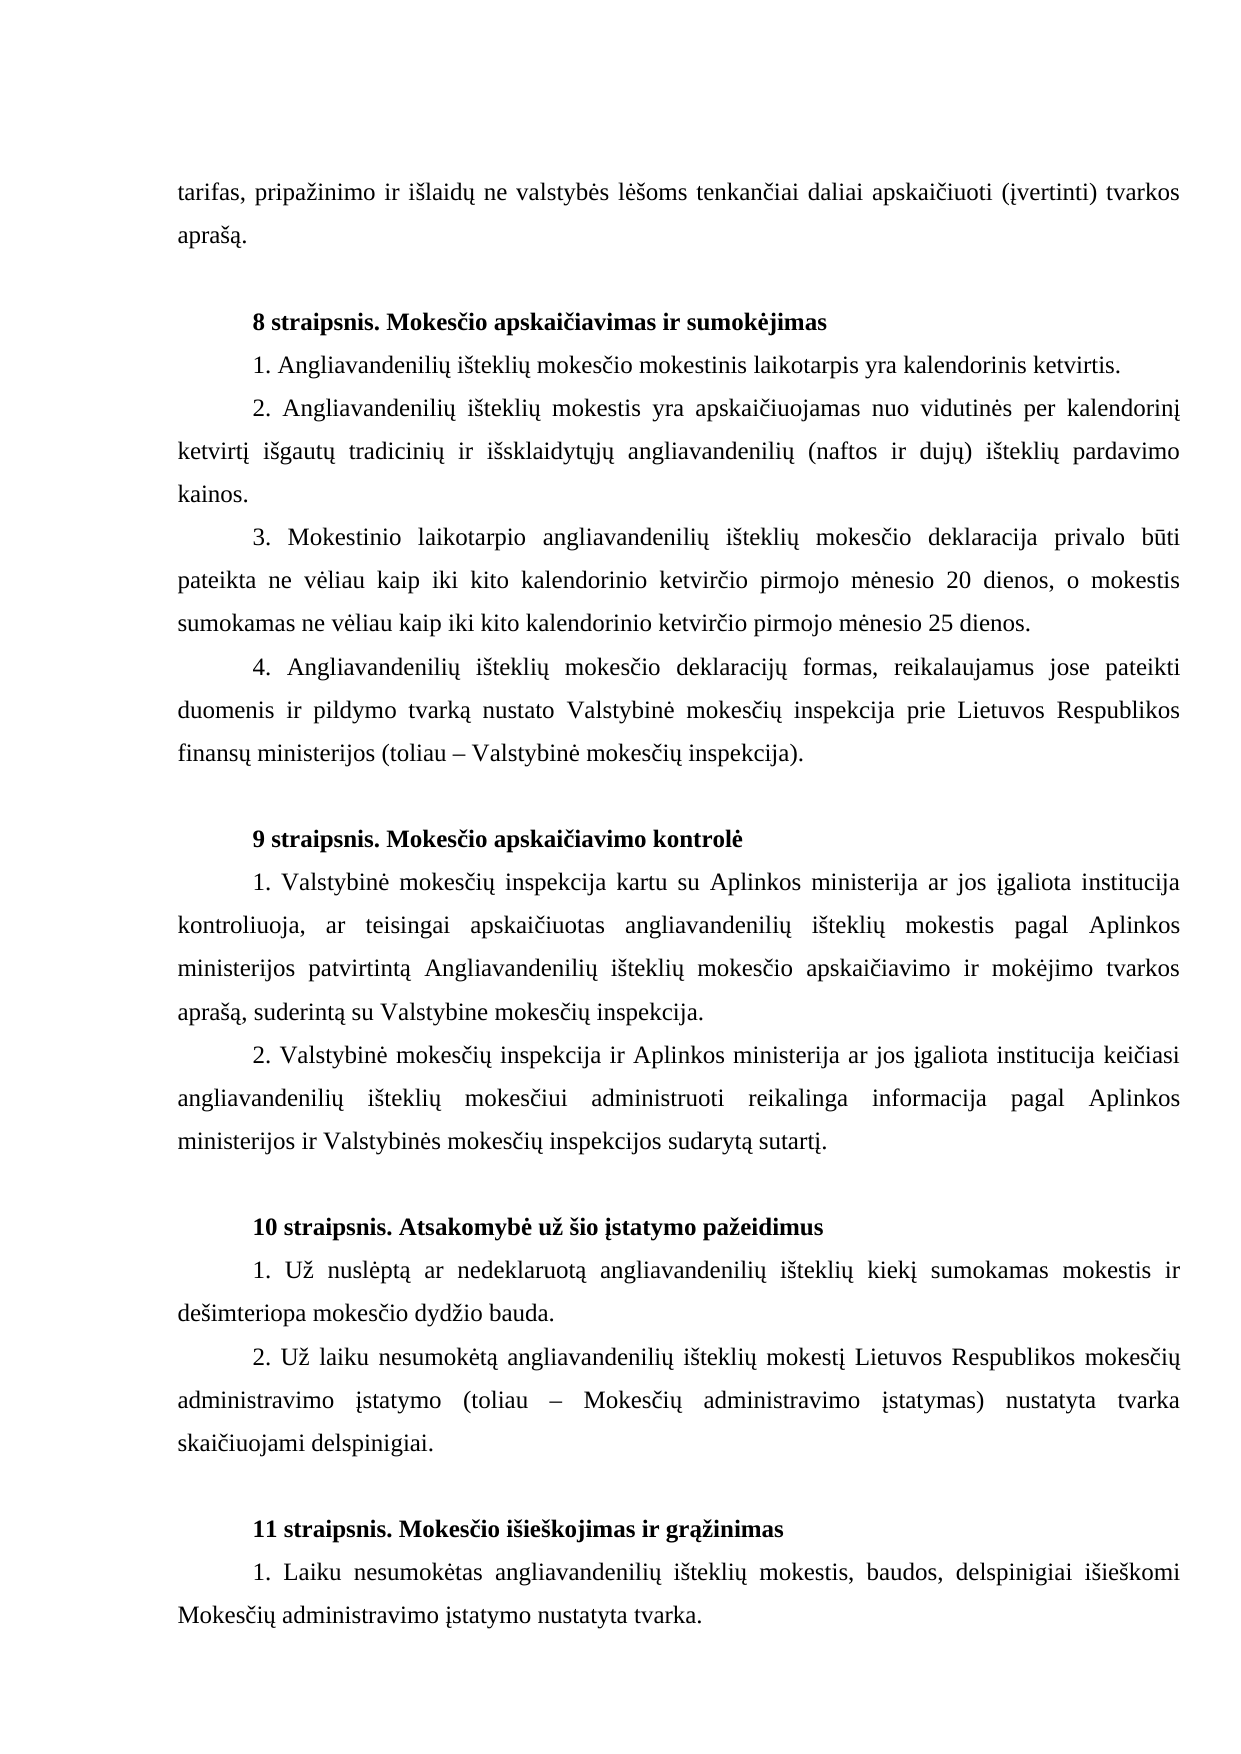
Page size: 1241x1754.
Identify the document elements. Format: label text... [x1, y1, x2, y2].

text 1. Laiku nesumokėtas angliavandenilių išteklių mokestis, baudos, delspinigiai išieškomi Mokesčių administravimo įstatymo nustatyta tvarka. [177, 1557, 1181, 1629]
text 10 straipsnis. Atsakomybė už šio įstatymo pažeidimus [177, 1212, 1181, 1241]
text tarifas, pripažinimo ir išlaidų ne valstybės lėšoms tenkančiai daliai apskaičiuoti (įvertinti) tvarkos aprašą. [177, 177, 1181, 249]
text 1. Angliavandenilių išteklių mokesčio mokestinis laikotarpis yra kalendorinis ketvirtis. [177, 350, 1181, 378]
text 11 straipsnis. Mokesčio išieškojimas ir grąžinimas [177, 1514, 1181, 1543]
text 3. Mokestinio laikotarpio angliavandenilių išteklių mokesčio deklaracija privalo būti pateikta ne vėliau kaip iki kito kalendorinio ketvirčio pirmojo mėnesio 20 dienos, o mokestis sumokamas ne vėliau kaip iki kito kalendorinio ketvirčio pirmojo mėnesio 25 dienos. [177, 522, 1181, 637]
text 2. Angliavandenilių išteklių mokestis yra apskaičiuojamas nuo vidutinės per kalendorinį ketvirtį išgautų tradicinių ir išsklaidytųjų angliavandenilių (naftos ir dujų) išteklių pardavimo kainos. [177, 393, 1181, 508]
text 2. Valstybinė mokesčių inspekcija ir Aplinkos ministerija ar jos įgaliota institucija keičiasi angliavandenilių išteklių mokesčiui administruoti reikalinga informacija pagal Aplinkos ministerijos ir Valstybinės mokesčių inspekcijos sudarytą sutartį. [177, 1040, 1181, 1155]
text 9 straipsnis. Mokesčio apskaičiavimo kontrolė [177, 824, 1181, 853]
text 4. Angliavandenilių išteklių mokesčio deklaracijų formas, reikalaujamus jose pateikti duomenis ir pildymo tvarką nustato Valstybinė mokesčių inspekcija prie Lietuvos Respublikos finansų ministerijos (toliau – Valstybinė mokesčių inspekcija). [177, 652, 1181, 767]
text 1. Valstybinė mokesčių inspekcija kartu su Aplinkos ministerija ar jos įgaliota institucija kontroliuoja, ar teisingai apskaičiuotas angliavandenilių išteklių mokestis pagal Aplinkos ministerijos patvirtintą Angliavandenilių išteklių mokesčio apskaičiavimo ir mokėjimo tvarkos aprašą, suderintą su Valstybine mokesčių inspekcija. [177, 867, 1181, 1025]
text 8 straipsnis. Mokesčio apskaičiavimas ir sumokėjimas [177, 307, 1181, 335]
text 1. Už nuslėptą ar nedeklaruotą angliavandenilių išteklių kiekį sumokamas mokestis ir dešimteriopa mokesčio dydžio bauda. [177, 1255, 1181, 1327]
text 2. Už laiku nesumokėtą angliavandenilių išteklių mokestį Lietuvos Respublikos mokesčių administravimo įstatymo (toliau – Mokesčių administravimo įstatymas) nustatyta tvarka skaičiuojami delspinigiai. [177, 1342, 1181, 1457]
